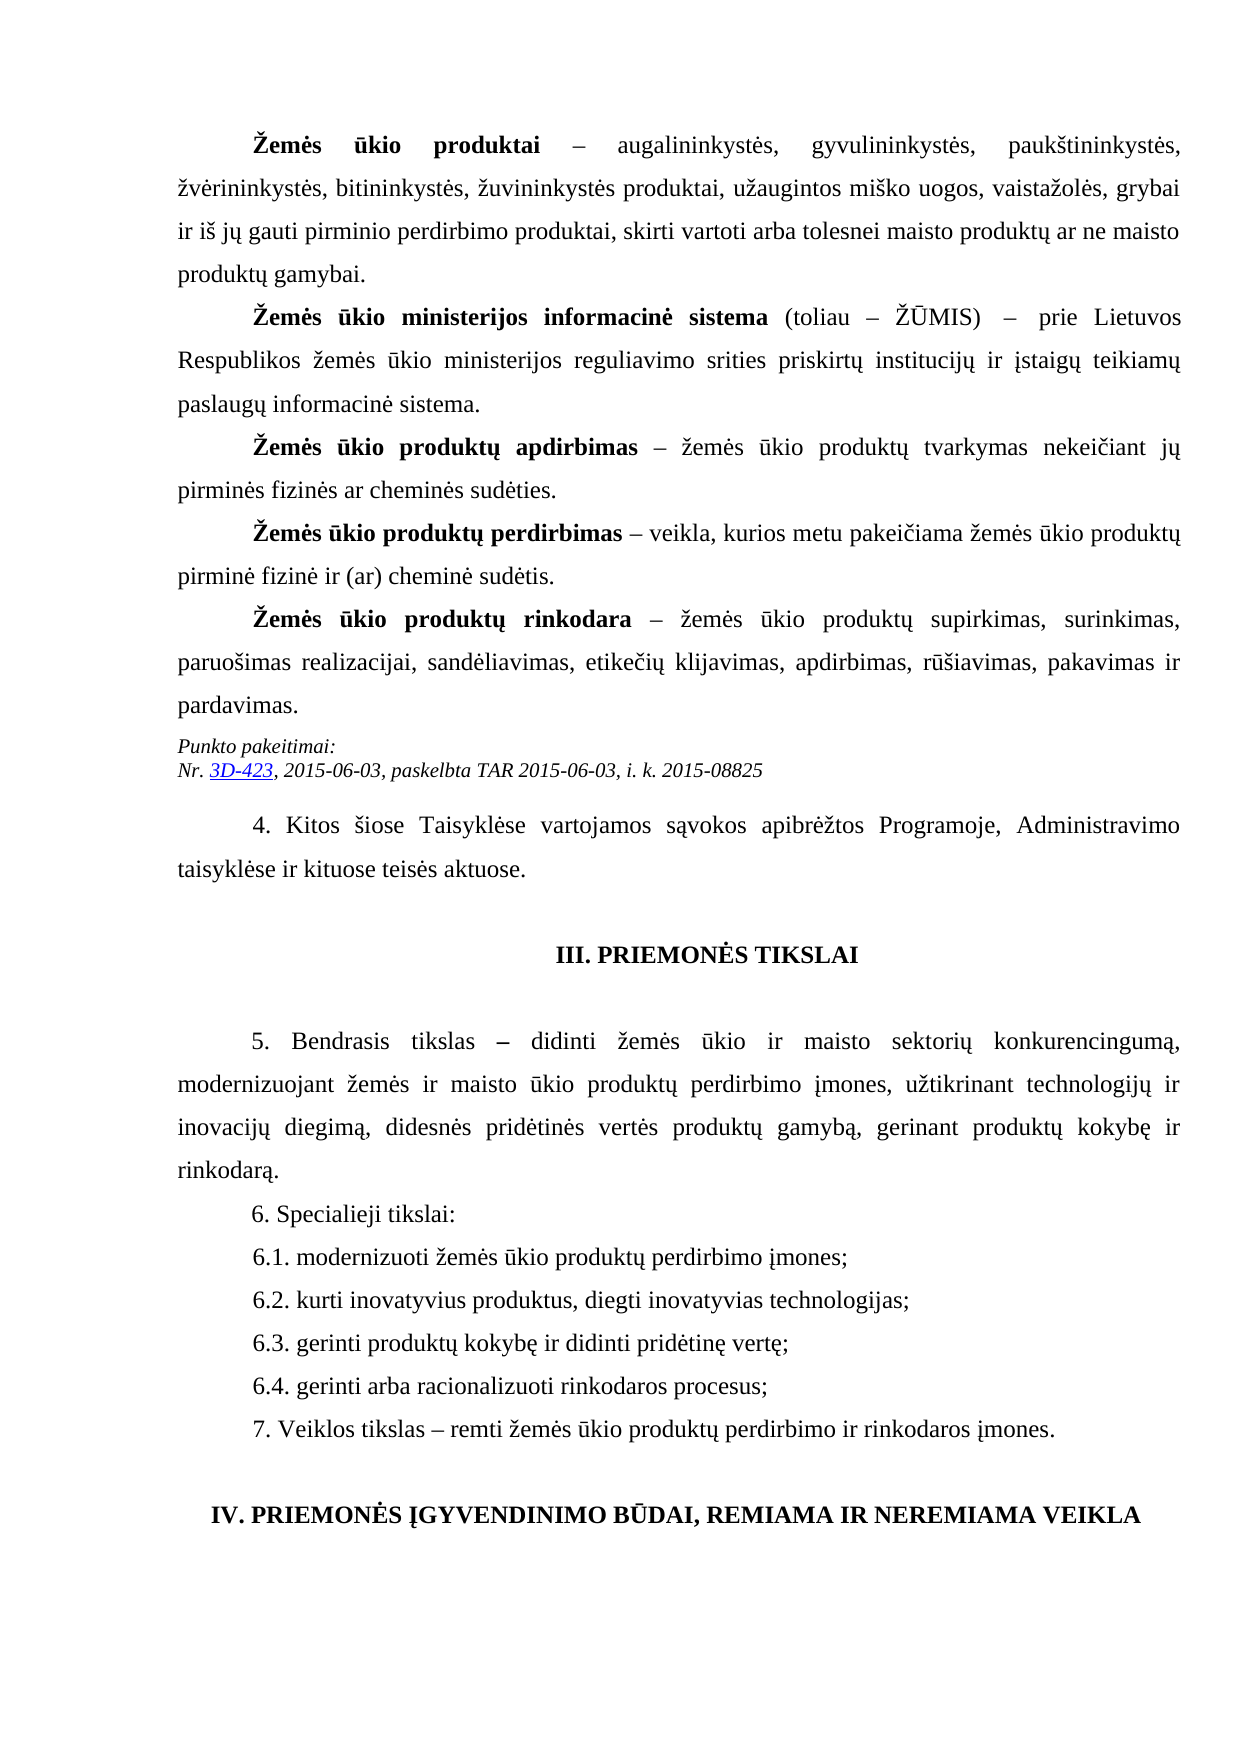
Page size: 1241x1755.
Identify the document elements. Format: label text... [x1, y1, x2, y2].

text 6.1. modernizuoti žemės ūkio produktų perdirbimo įmones; [177, 1242, 1181, 1271]
text 6.2. kurti inovatyvius produktus, diegti inovatyvias technologijas; [177, 1285, 1181, 1314]
text III. PRIEMONĖS TIKSLAI [177, 940, 1181, 969]
text 6.4. gerinti arba racionalizuoti rinkodaros procesus; [177, 1371, 1181, 1400]
text 6.3. gerinti produktų kokybę ir didinti pridėtinę vertę; [177, 1328, 1181, 1357]
text 6. Specialieji tikslai: [177, 1199, 1181, 1227]
text 5. Bendrasis tikslas – didinti žemės ūkio ir maisto sektorių konkurencingumą, modernizuojant žemės ir maisto ūkio produktų perdirbimo įmones, užtikrinant technologijų ir inovacijų diegimą, didesnės pridėtinės vertės produktų gamybą, gerinant produktų kokybę ir rinkodarą. [177, 1026, 1181, 1184]
text Žemės ūkio produktai – augalininkystės, gyvulininkystės, paukštininkystės, žvėrininkystės, bitininkystės, žuvininkystės produktai, užaugintos miško uogos, vaistažolės, grybai ir iš jų gauti pirminio perdirbimo produktai, skirti vartoti arba tolesnei maisto produktų ar ne maisto produktų gamybai. [177, 130, 1181, 288]
text Punkto pakeitimai: [177, 734, 1181, 758]
text Nr. 3D-423, 2015-06-03, paskelbta TAR 2015-06-03, i. k. 2015-08825 [177, 758, 1181, 782]
text Žemės ūkio produktų perdirbimas – veikla, kurios metu pakeičiama žemės ūkio produktų pirminė fizinė ir (ar) cheminė sudėtis. [177, 518, 1181, 590]
text IV. PRIEMONĖS ĮGYVENDINIMO BŪDAI, REMIAMA IR NEREMIAMA VEIKLA [177, 1501, 1181, 1529]
text Žemės ūkio produktų rinkodara – žemės ūkio produktų supirkimas, surinkimas, paruošimas realizacijai, sandėliavimas, etikečių klijavimas, apdirbimas, rūšiavimas, pakavimas ir pardavimas. [177, 604, 1181, 719]
text Žemės ūkio ministerijos informacinė sistema (toliau – ŽŪMIS) – prie Lietuvos Respublikos žemės ūkio ministerijos reguliavimo srities priskirtų institucijų ir įstaigų teikiamų paslaugų informacinė sistema. [177, 302, 1181, 417]
text Žemės ūkio produktų apdirbimas – žemės ūkio produktų tvarkymas nekeičiant jų pirminės fizinės ar cheminės sudėties. [177, 432, 1181, 504]
text 7. Veiklos tikslas – remti žemės ūkio produktų perdirbimo ir rinkodaros įmones. [177, 1414, 1181, 1443]
text 4. Kitos šiose Taisyklėse vartojamos sąvokos apibrėžtos Programoje, Administravimo taisyklėse ir kituose teisės aktuose. [177, 811, 1181, 882]
